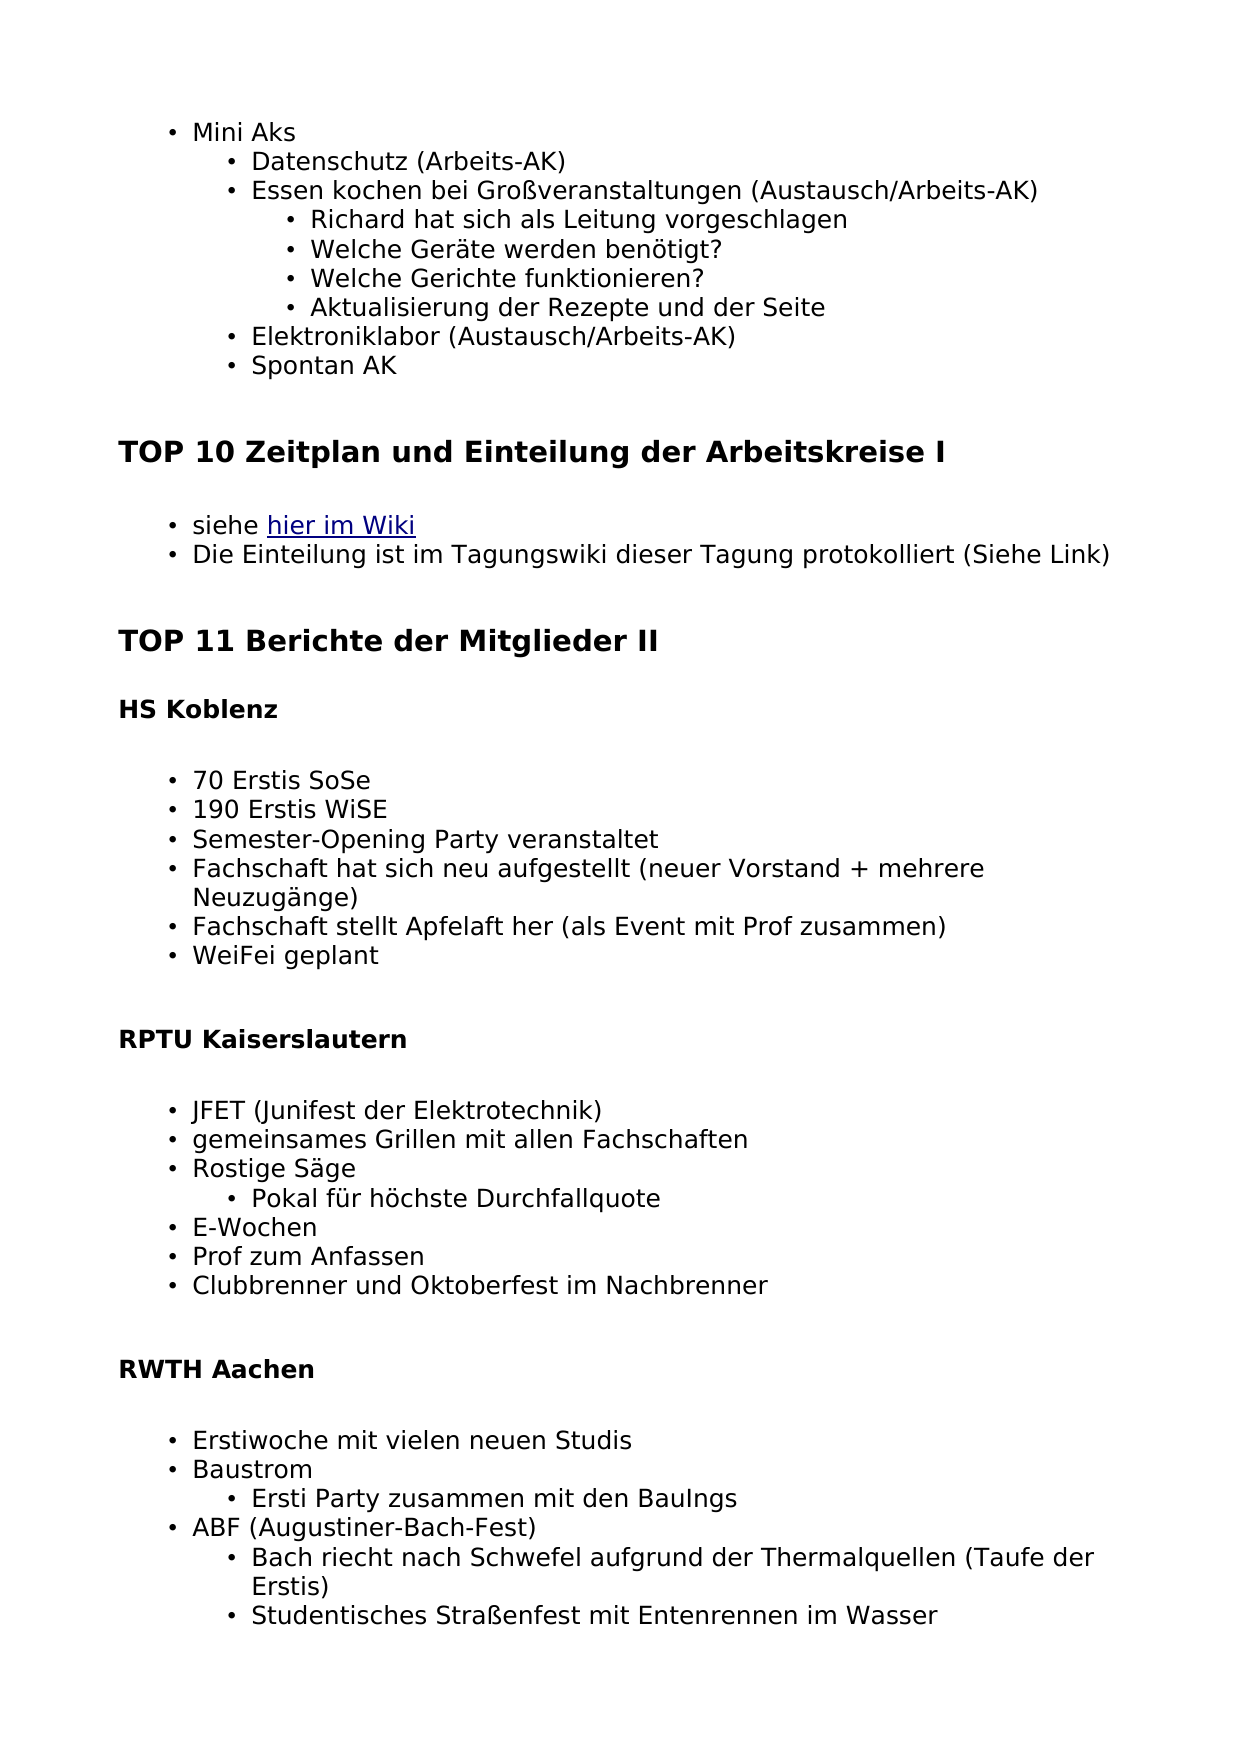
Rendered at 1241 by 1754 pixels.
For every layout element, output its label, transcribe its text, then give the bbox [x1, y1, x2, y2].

list 190 Erstis WiSE [177, 796, 1122, 825]
list Aktualisierung der Rezepte und der Seite [295, 293, 1122, 322]
subtitle RWTH Aachen [118, 1355, 1122, 1384]
list Fachschaft stellt Apfelaft her (als Event mit Prof zusammen) [177, 912, 1122, 941]
list siehe hier im Wiki [177, 511, 1122, 540]
list Mini Aks [177, 118, 1122, 147]
list Studentisches Straßenfest mit Entenrennen im Wasser [236, 1601, 1122, 1630]
list Ersti Party zusammen mit den BauIngs [236, 1484, 1122, 1513]
list Essen kochen bei Großveranstaltungen (Austausch/Arbeits-AK) [236, 176, 1122, 206]
list Semester-Opening Party veranstaltet [177, 825, 1122, 854]
subtitle RPTU Kaiserslautern [118, 1025, 1122, 1054]
list ABF (Augustiner-Bach-Fest) [177, 1513, 1122, 1543]
subtitle TOP 10 Zeitplan und Einteilung der Arbeitskreise I [118, 435, 1122, 469]
list JFET (Junifest der Elektrotechnik) [177, 1096, 1122, 1125]
list Welche Gerichte funktionieren? [295, 264, 1122, 293]
list Prof zum Anfassen [177, 1242, 1122, 1271]
subtitle TOP 11 Berichte der Mitglieder II [118, 624, 1122, 658]
list Erstiwoche mit vielen neuen Studis [177, 1426, 1122, 1455]
list E-Wochen [177, 1213, 1122, 1242]
list Datenschutz (Arbeits-AK) [236, 147, 1122, 176]
list Baustrom [177, 1455, 1122, 1484]
list Bach riecht nach Schwefel aufgrund der Thermalquellen (Taufe der Erstis) [236, 1543, 1122, 1601]
subtitle HS Koblenz [118, 695, 1122, 724]
list Spontan AK [236, 351, 1122, 381]
list Elektroniklabor (Austausch/Arbeits-AK) [236, 322, 1122, 351]
list 70 Erstis SoSe [177, 766, 1122, 796]
list Rostige Säge [177, 1154, 1122, 1184]
list Pokal für höchste Durchfallquote [236, 1184, 1122, 1213]
list gemeinsames Grillen mit allen Fachschaften [177, 1125, 1122, 1154]
list Fachschaft hat sich neu aufgestellt (neuer Vorstand + mehrere Neuzugänge) [177, 854, 1122, 912]
list Welche Geräte werden benötigt? [295, 235, 1122, 264]
list Clubbrenner und Oktoberfest im Nachbrenner [177, 1271, 1122, 1300]
list WeiFei geplant [177, 941, 1122, 971]
list Die Einteilung ist im Tagungswiki dieser Tagung protokolliert (Siehe Link) [177, 540, 1122, 569]
list Richard hat sich als Leitung vorgeschlagen [295, 206, 1122, 235]
